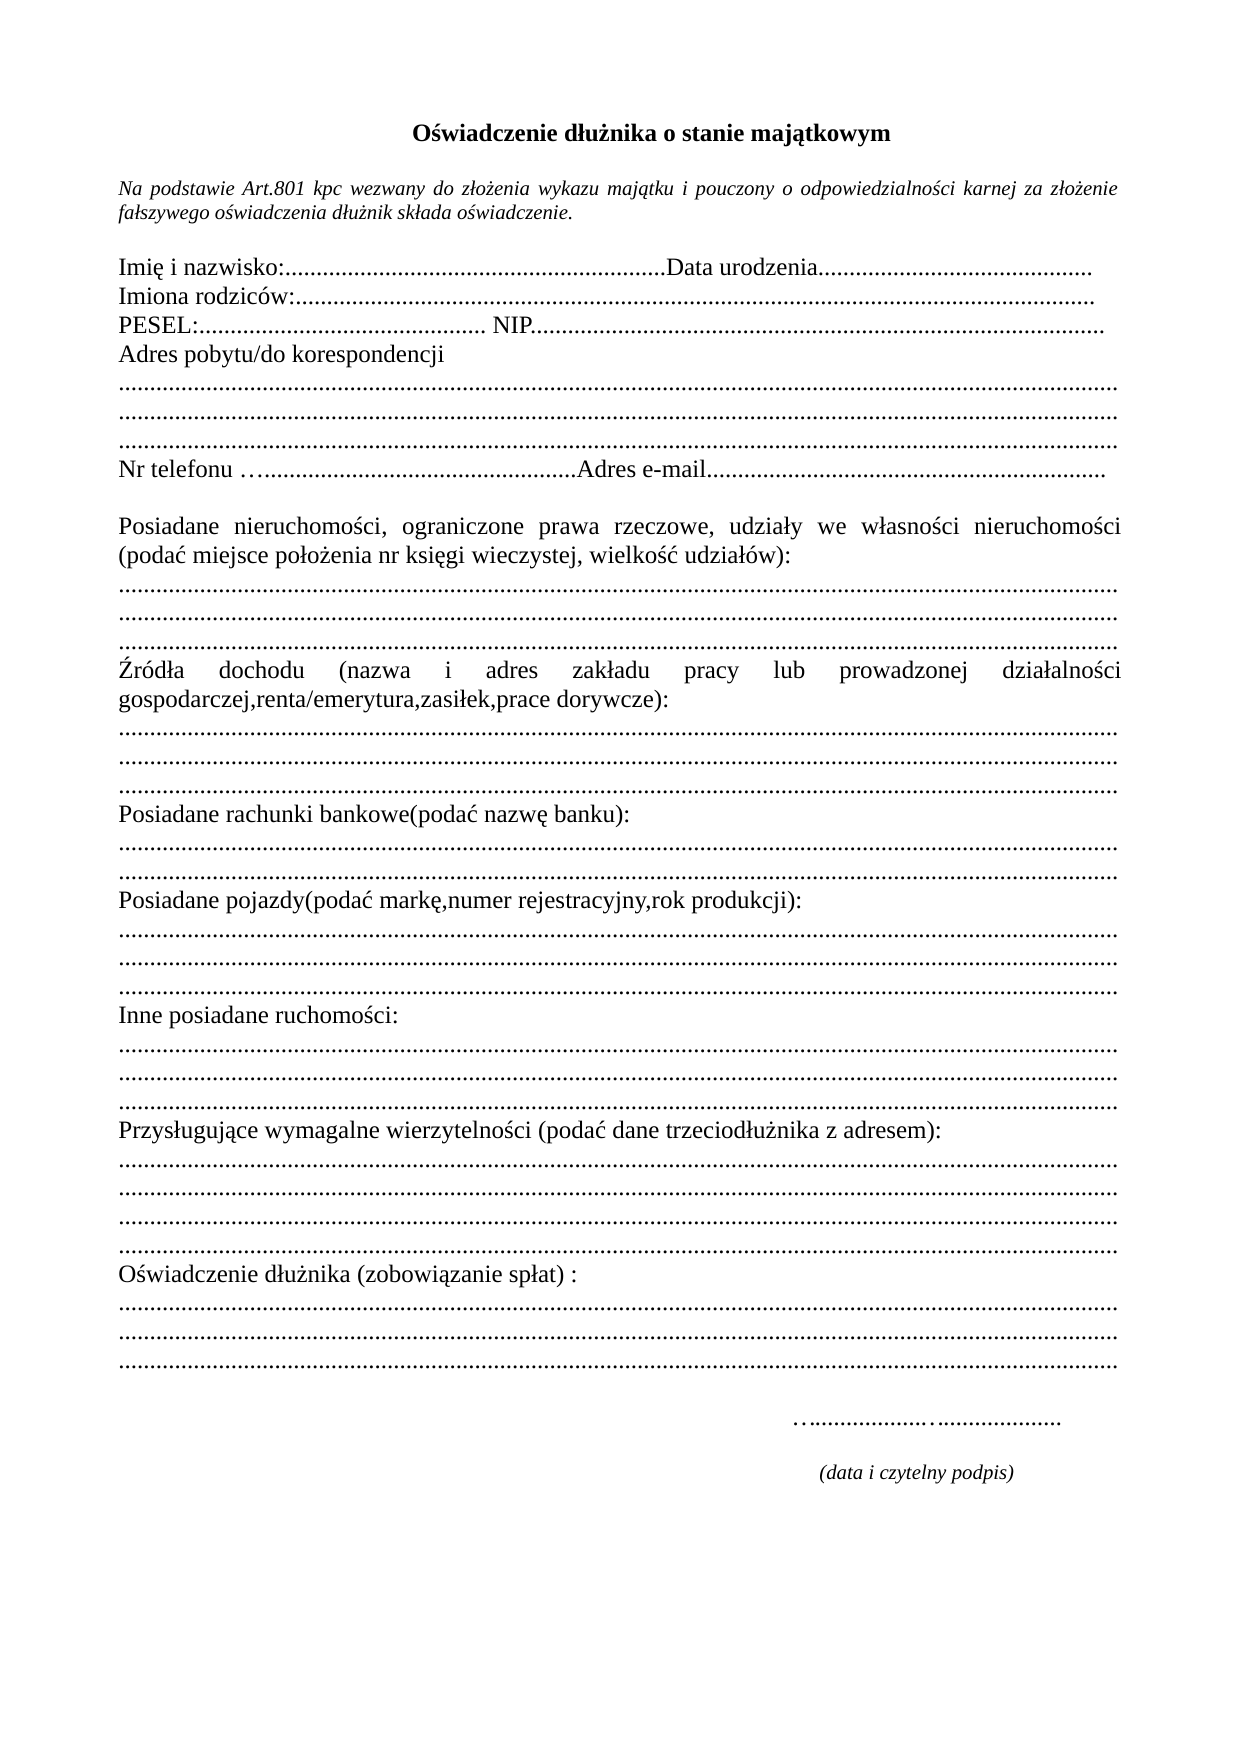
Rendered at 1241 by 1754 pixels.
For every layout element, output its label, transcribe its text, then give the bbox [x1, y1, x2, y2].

text ................................................................................................................................................................................................................................................................................................................................................................................................................................................................................................ [118, 1287, 1122, 1374]
text ................................................................................................................................................................................................................................................................................................................................................................................................................................................................................................ [118, 914, 1122, 1000]
text Imiona rodziców:................................................................................................................................ [118, 281, 1122, 310]
text Adres pobytu/do korespondencji [118, 339, 1122, 367]
text ................................................................................................................................................................................................................................................................................................................................................................................................................................................................................................ [118, 712, 1122, 799]
text Źródła dochodu (nazwa i adres zakładu pracy lub prowadzonej działalności gospodarczej,renta/emerytura,zasiłek,prace dorywcze): [118, 655, 1122, 712]
text Nr telefonu …..................................................Adres e-mail................................................................ [118, 454, 1122, 482]
text Inne posiadane ruchomości: [118, 1000, 1122, 1029]
text Oświadczenie dłużnika o stanie majątkowym [118, 118, 1122, 147]
text Imię i nazwisko:.............................................................Data urodzenia............................................ [118, 252, 1122, 281]
text ................................................................................................................................................................................................................................................................................................................................ [118, 827, 1122, 885]
text ….................…................... [118, 1402, 1122, 1460]
text Przysługujące wymagalne wierzytelności (podać dane trzeciodłużnika z adresem): [118, 1115, 1122, 1144]
text Posiadane nieruchomości, ograniczone prawa rzeczowe, udziały we własności nieruchomości (podać miejsce położenia nr księgi wieczystej, wielkość udziałów): [118, 511, 1122, 569]
text PESEL:.............................................. NIP............................................................................................ [118, 310, 1122, 339]
text ................................................................................................................................................................................................................................................................................................................................................................................................................................................................................................ [118, 367, 1122, 454]
text Posiadane pojazdy(podać markę,numer rejestracyjny,rok produkcji): [118, 885, 1122, 914]
text ................................................................................................................................................................................................................................................................................................................................................................................................................................................................................................ [118, 1029, 1122, 1115]
text Posiadane rachunki bankowe(podać nazwę banku): [118, 799, 1122, 827]
text (data i czytelny podpis) [118, 1460, 1122, 1484]
text ................................................................................................................................................................................................................................................................................................................................................................................................................................................................................................................................................................................................................................................................ [118, 1144, 1122, 1259]
text ................................................................................................................................................................................................................................................................................................................................................................................................................................................................................................ [118, 569, 1122, 655]
text Oświadczenie dłużnika (zobowiązanie spłat) : [118, 1259, 1122, 1287]
text Na podstawie Art.801 kpc wezwany do złożenia wykazu majątku i pouczony o odpowiedzialności karnej za złożenie fałszywego oświadczenia dłużnik składa oświadczenie. [118, 176, 1122, 224]
